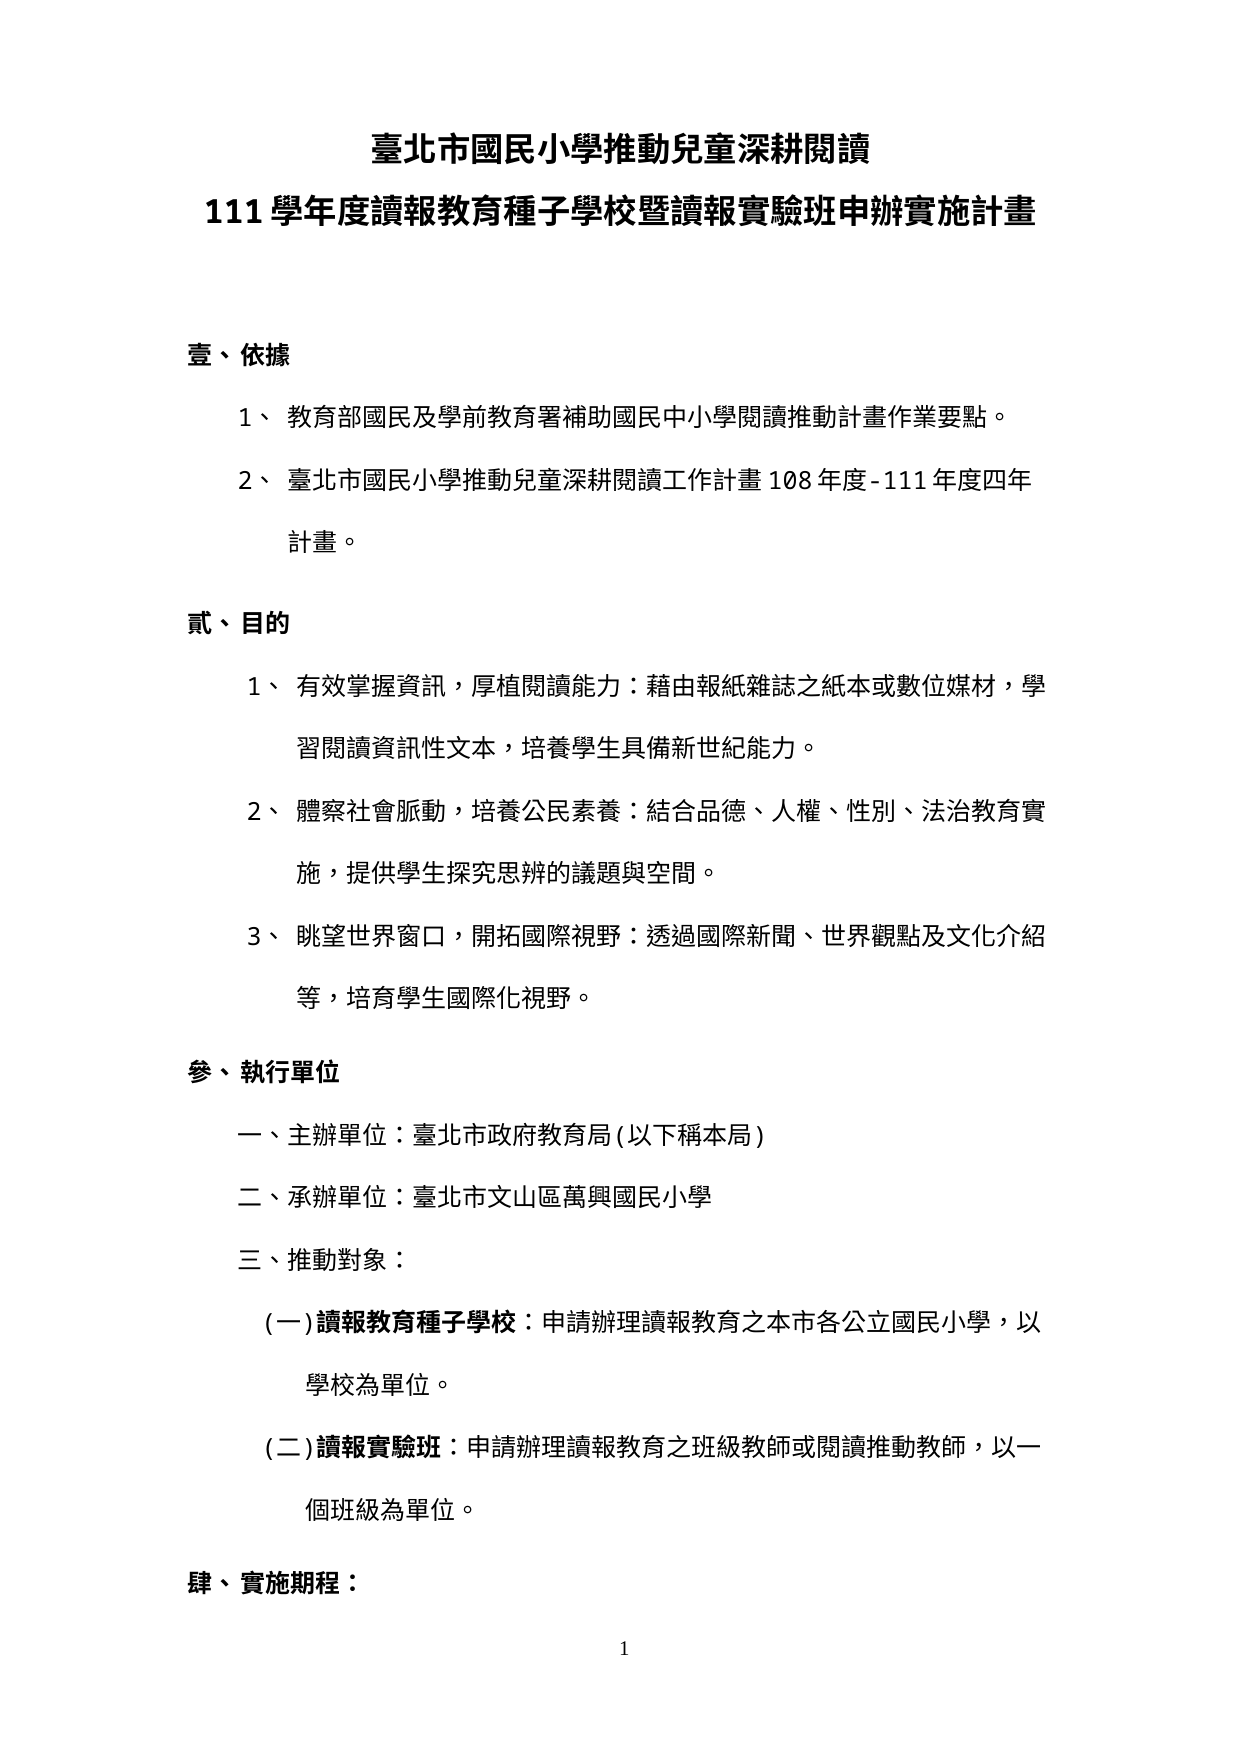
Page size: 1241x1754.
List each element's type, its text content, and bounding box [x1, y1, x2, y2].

text 一、主辦單位：臺北市政府教育局(以下稱本局) [237, 1092, 1053, 1154]
list 眺望世界窗口，開拓國際視野：透過國際新聞、世界觀點及文化介紹等，培育學生國際化視野。 [246, 893, 1053, 1018]
list 有效掌握資訊，厚植閱讀能力：藉由報紙雜誌之紙本或數位媒材，學習閱讀資訊性文本，培養學生具備新世紀能力。 [246, 643, 1053, 768]
text 臺北市國民小學推動兒童深耕閱讀 [187, 105, 1053, 168]
list 臺北市國民小學推動兒童深耕閱讀工作計畫108年度-111年度四年計畫。 [237, 437, 1053, 562]
text 111學年度讀報教育種子學校暨讀報實驗班申辦實施計畫 [187, 168, 1053, 230]
list 依據 [187, 312, 1053, 374]
text 三、推動對象： [237, 1217, 1053, 1279]
text (一)讀報教育種子學校：申請辦理讀報教育之本市各公立國民小學，以學校為單位。 [261, 1279, 1053, 1404]
list 目的 [187, 580, 1053, 643]
text 二、承辦單位：臺北市文山區萬興國民小學 [237, 1154, 1053, 1217]
list 教育部國民及學前教育署補助國民中小學閱讀推動計畫作業要點。 [237, 374, 1053, 437]
text (二)讀報實驗班：申請辦理讀報教育之班級教師或閱讀推動教師，以一個班級為單位。 [246, 1404, 1053, 1529]
list 實施期程： [187, 1540, 1053, 1603]
list 執行單位 [187, 1029, 1053, 1092]
list 體察社會脈動，培養公民素養：結合品德、人權、性別、法治教育實施，提供學生探究思辨的議題與空間。 [246, 768, 1053, 893]
